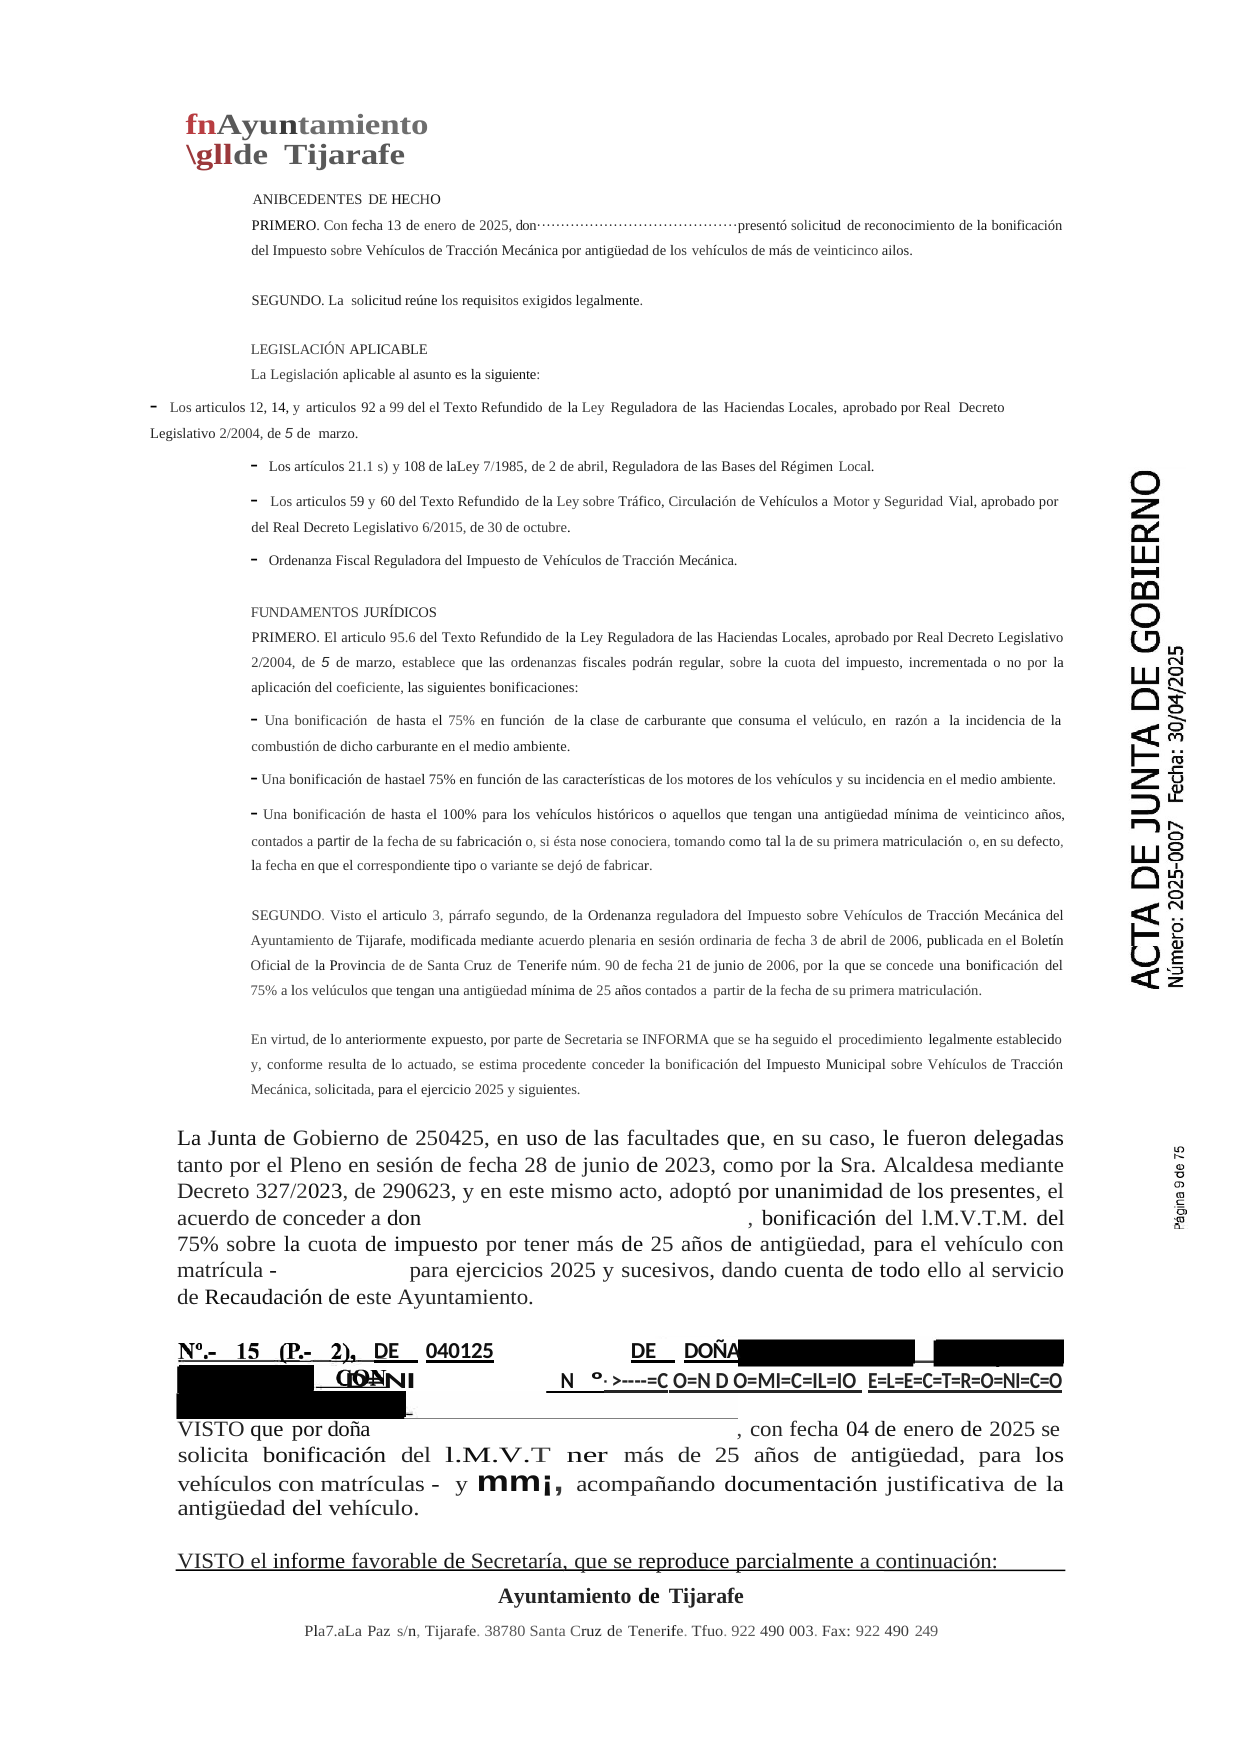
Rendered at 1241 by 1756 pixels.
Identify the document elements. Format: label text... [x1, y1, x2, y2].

text ANIBCEDENTES DE HECHO [252, 191, 1201, 208]
text La Junta de Gobierno de 250425, en uso de las facultades que, en su caso, le fueron delegadas tanto por el Pleno en sesión de fecha 28 de junio de 2023, como por la Sra. Alcaldesa mediante Decreto 327/2023, de 290623, y en este mismo acto, adoptó por unanimidad de los presentes, el acuerdo de conceder a don , bonificación del l.M.V.T.M. del 75% sobre la cuota de impuesto por tener más de 25 años de antigüedad, para el vehículo con matrícula - para ejercicios 2025 y sucesivos, dando cuenta de todo ello al servicio de Recaudación de este Ayuntamiento. [177, 1125, 1064, 1309]
text VISTO que por doña , con fecha 04 de enero de 2025 se [177, 1416, 1201, 1441]
list Ordenanza Fiscal Reguladora del Impuesto de Vehículos de Tracción Mecánica. [250, 544, 1128, 571]
list Los articulos 12, 14, y articulos 92 a 99 del el Texto Refundido de la Ley Reguladora de las Haciendas Locales, aprobado por Real Decreto Legislativo 2/2004, de 5 de marzo. [149, 391, 1063, 442]
list Una bonificación de hasta el 75% en función de la clase de carburante que consuma el velúculo, en razón a la incidencia de la combustión de dicho carburante en el medio ambiente. [250, 704, 1062, 754]
list Los articulos 59 y 60 del Texto Refundido de la Ley sobre Tráfico, Circulación de Vehículos a Motor y Seguridad Vial, aprobado por del Real Decreto Legislativo 6/2015, de 30 de octubre. [250, 485, 1063, 536]
list Los artículos 21.1 s) y 108 de laLey 7/1985, de 2 de abril, Reguladora de las Bases del Régimen Local. [250, 451, 1201, 477]
text PRIMERO. El articulo 95.6 del Texto Refundido de la Ley Reguladora de las Haciendas Locales, aprobado por Real Decreto Legislativo 2/2004, de 5 de marzo, establece que las ordenanzas fiscales podrán regular, sobre la cuota del impuesto, incrementada o no por la aplicación del coeficiente, las siguientes bonificaciones: [251, 628, 1064, 695]
list Una bonificación de hasta el 100% para los vehículos históricos o aquellos que tengan una antigüedad mínima de veinticinco años, contados a partir de la fecha de su fabricación o, si ésta nose conociera, tomando como tal la de su primera matriculación o, en su defecto, la fecha en que el correspondiente tipo o variante se dejó de fabricar. [250, 798, 1065, 873]
text solicita bonificación del l.M.V.T ner más de 25 años de antigüedad, para los vehículos con matrículas - y mm¡, acompañando documentación justificativa de la antigüedad del vehículo. [177, 1445, 1064, 1520]
list Una bonificación de hastael 75% en función de las características de los motores de los vehículos y su incidencia en el medio ambiente. [250, 763, 1128, 789]
text La Legislación aplicable al asunto es la siguiente: [251, 366, 1201, 383]
text PRIMERO. Con fecha 13 de enero de 2025, don presentó solicitud de reconocimiento de la bonificación [251, 217, 1201, 234]
text SEGUNDO. Visto el articulo 3, párrafo segundo, de la Ordenanza reguladora del Impuesto sobre Vehículos de Tracción Mecánica del Ayuntamiento de Tijarafe, modificada mediante acuerdo plenaria en sesión ordinaria de fecha 3 de abril de 2006, publicada en el Boletín Oficial de la Provincia de de Santa Cruz de Tenerife núm. 90 de fecha 21 de junio de 2006, por la que se concede una bonificación del 75% a los velúculos que tengan una antigüedad mínima de 25 años contados a partir de la fecha de su primera matriculación. [250, 907, 1064, 999]
text En virtud, de lo anteriormente expuesto, por parte de Secretaria se INFORMA que se ha seguido el procedimiento legalmente establecido y, conforme resulta de lo actuado, se estima procedente conceder la bonificación del Impuesto Municipal sobre Vehículos de Tracción Mecánica, solicitada, para el ejercicio 2025 y siguientes. [251, 1031, 1063, 1098]
text LEGISLACIÓN APLICABLE [251, 341, 1201, 357]
text del Impuesto sobre Vehículos de Tracción Mecánica por antigüedad de los vehículos de más de veinticinco ailos. SEGUNDO. La solicitud reúne los requisitos exigidos legalmente. [251, 242, 975, 308]
text FUNDAMENTOS JURÍDICOS [251, 603, 1128, 620]
text VISTO el informe favorable de Secretaría, que se reproduce parcialmente a continuación: [177, 1548, 1201, 1573]
